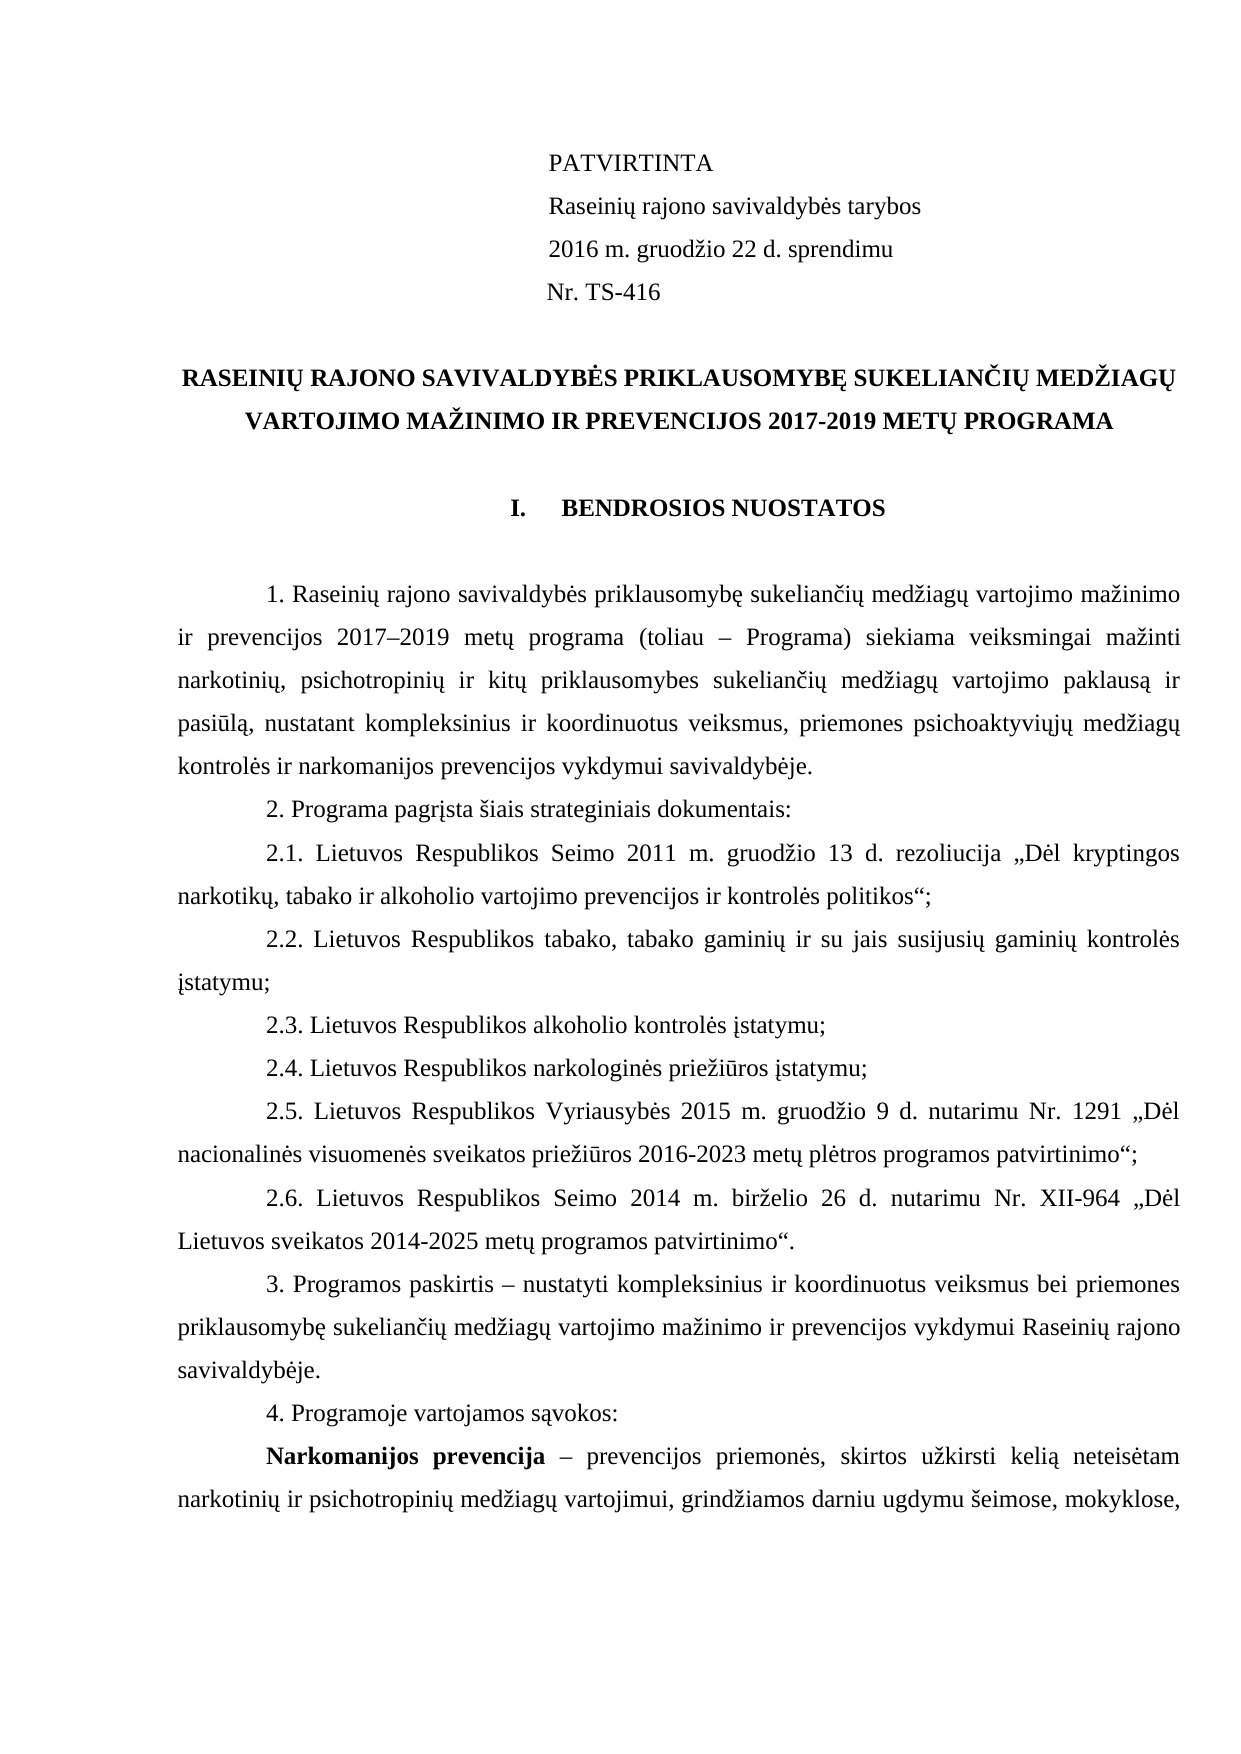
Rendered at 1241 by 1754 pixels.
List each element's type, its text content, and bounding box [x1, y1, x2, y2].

text 3. Programos paskirtis – nustatyti kompleksinius ir koordinuotus veiksmus bei priemones priklausomybę sukeliančių medžiagų vartojimo mažinimo ir prevencijos vykdymui Raseinių rajono savivaldybėje. [177, 1269, 1181, 1384]
text 2.3. Lietuvos Respublikos alkoholio kontrolės įstatymu; [177, 1010, 1181, 1039]
text 2. Programa pagrįsta šiais strateginiais dokumentais: [177, 794, 1181, 823]
text 2.1. Lietuvos Respublikos Seimo 2011 m. gruodžio 13 d. rezoliucija „Dėl kryptingos narkotikų, tabako ir alkoholio vartojimo prevencijos ir kontrolės politikos“; [177, 838, 1181, 909]
text 2.2. Lietuvos Respublikos tabako, tabako gaminių ir su jais susijusių gaminių kontrolės įstatymu; [177, 924, 1181, 996]
text Nr. TS-416 [546, 277, 1181, 306]
text 2.6. Lietuvos Respublikos Seimo 2014 m. birželio 26 d. nutarimu Nr. XII-964 „Dėl Lietuvos sveikatos 2014-2025 metų programos patvirtinimo“. [177, 1183, 1181, 1254]
text 2.5. Lietuvos Respublikos Vyriausybės 2015 m. gruodžio 9 d. nutarimu Nr. 1291 „Dėl nacionalinės visuomenės sveikatos priežiūros 2016-2023 metų plėtros programos patvirtinimo“; [177, 1096, 1181, 1168]
text 2016 m. gruodžio 22 d. sprendimu [177, 234, 1181, 263]
text I. BENDROSIOS NUOSTATOS [215, 493, 1181, 521]
text 1. Raseinių rajono savivaldybės priklausomybę sukeliančių medžiagų vartojimo mažinimo ir prevencijos 2017–2019 metų programa (toliau – Programa) siekiama veiksmingai mažinti narkotinių, psichotropinių ir kitų priklausomybes sukeliančių medžiagų vartojimo paklausą ir pasiūlą, nustatant kompleksinius ir koordinuotus veiksmus, priemones psichoaktyviųjų medžiagų kontrolės ir narkomanijos prevencijos vykdymui savivaldybėje. [177, 579, 1181, 780]
text PATVIRTINTA [177, 148, 1181, 176]
text Narkomanijos prevencija – prevencijos priemonės, skirtos užkirsti kelią neteisėtam narkotinių ir psichotropinių medžiagų vartojimui, grindžiamos darniu ugdymu šeimose, mokyklose, [177, 1441, 1181, 1513]
text RASEINIŲ RAJONO SAVIVALDYBĖS PRIKLAUSOMYBĘ SUKELIANČIŲ MEDŽIAGŲ VARTOJIMO MAŽINIMO IR PREVENCIJOS 2017-2019 METŲ PROGRAMA [177, 363, 1181, 435]
text Raseinių rajono savivaldybės tarybos [177, 191, 1181, 219]
text 4. Programoje vartojamos sąvokos: [177, 1398, 1181, 1427]
text 2.4. Lietuvos Respublikos narkologinės priežiūros įstatymu; [177, 1053, 1181, 1082]
